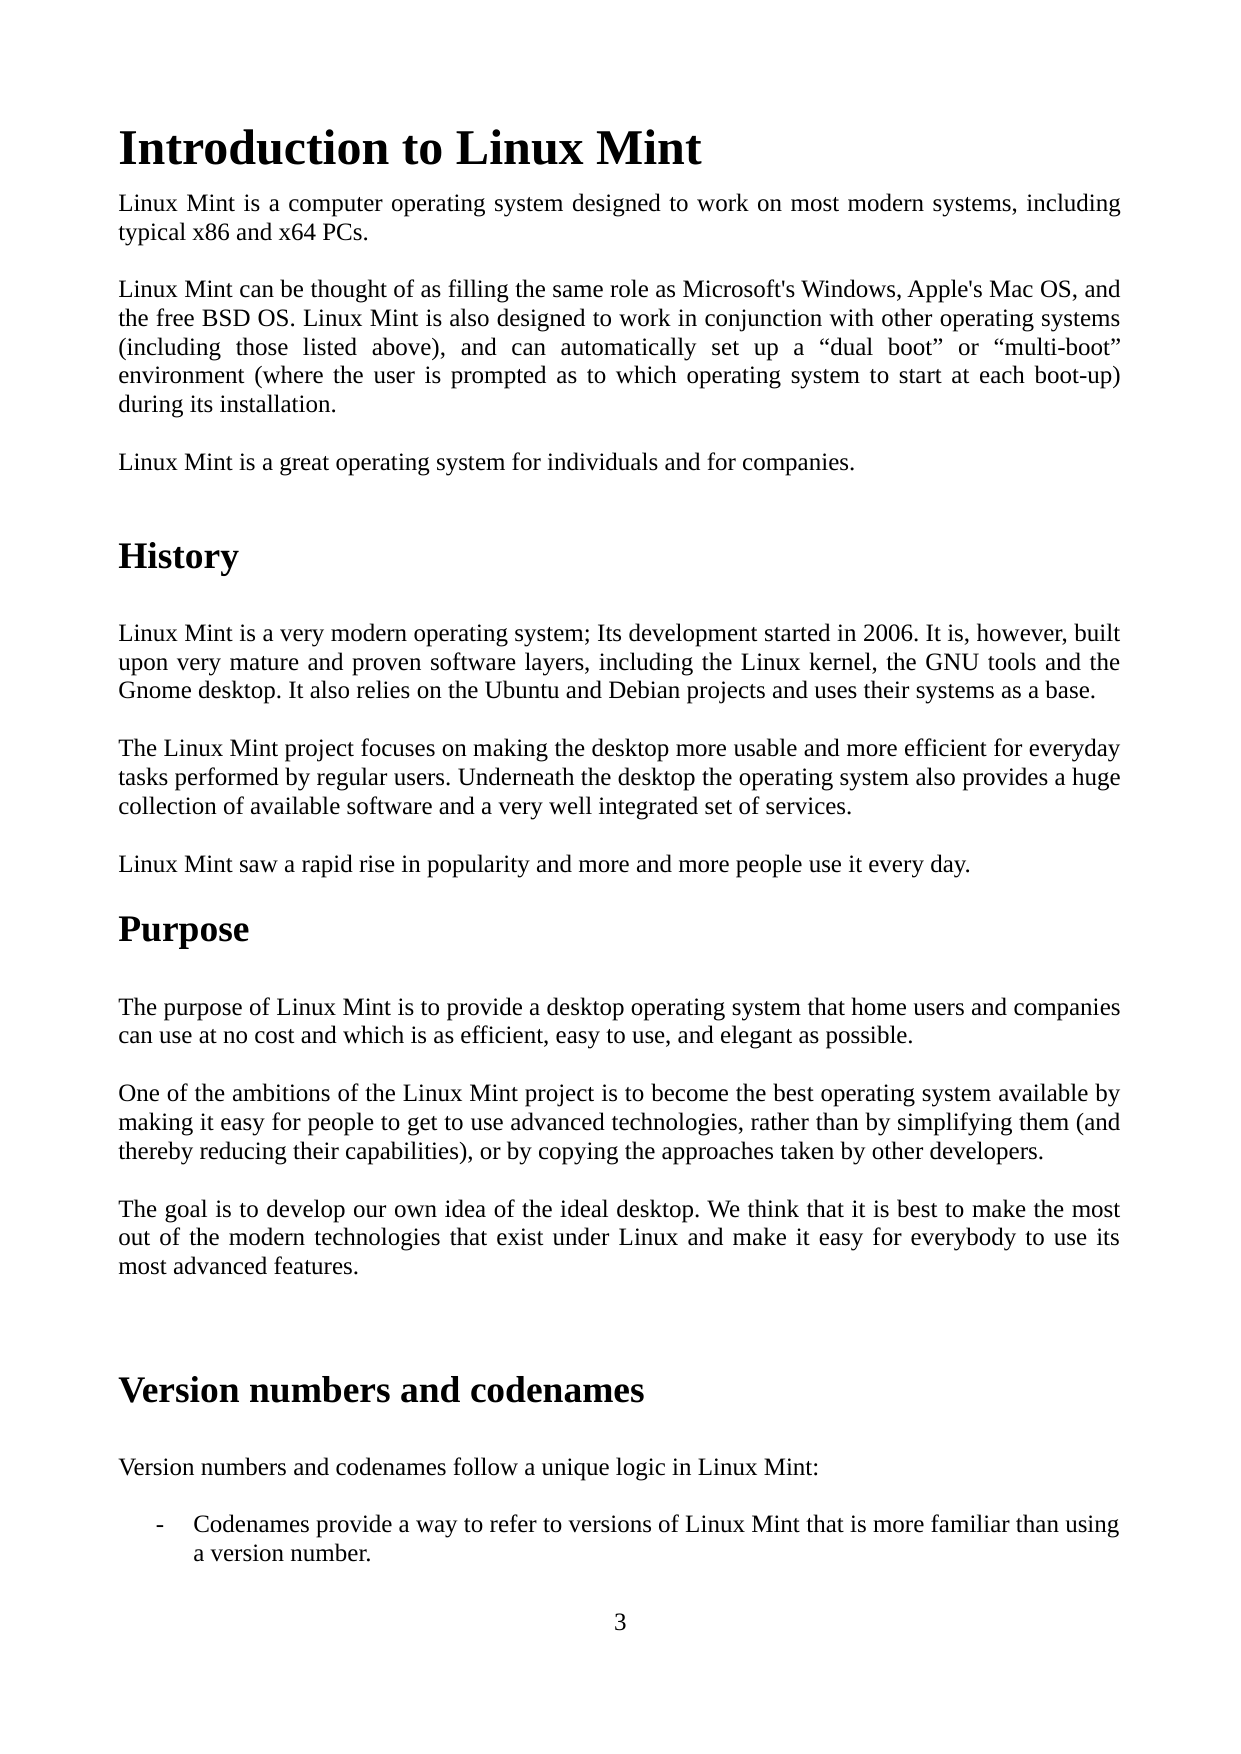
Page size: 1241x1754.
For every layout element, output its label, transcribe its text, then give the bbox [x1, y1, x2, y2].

subtitle Version numbers and codenames [118, 1367, 1122, 1410]
text Linux Mint can be thought of as filling the same role as Microsoft's Windows, Apple's Mac OS, and the free BSD OS. Linux Mint is also designed to work in conjunction with other operating systems (including those listed above), and can automatically set up a “dual boot” or “multi-boot” environment (where the user is prompted as to which operating system to start at each boot-up) during its installation. [118, 274, 1122, 418]
text The Linux Mint project focuses on making the desktop more usable and more efficient for everyday tasks performed by regular users. Underneath the desktop the operating system also provides a huge collection of available software and a very well integrated set of services. [118, 733, 1122, 820]
list Codenames provide a way to refer to versions of Linux Mint that is more familiar than using a version number. [156, 1509, 1122, 1567]
text Linux Mint saw a rapid rise in popularity and more and more people use it every day. [118, 849, 1122, 878]
text One of the ambitions of the Linux Mint project is to become the best operating system available by making it easy for people to get to use advanced technologies, rather than by simplifying them (and thereby reducing their capabilities), or by copying the approaches taken by other developers. [118, 1078, 1122, 1164]
subtitle Introduction to Linux Mint [118, 118, 1122, 176]
subtitle Purpose [118, 907, 1122, 950]
text Version numbers and codenames follow a unique logic in Linux Mint: [118, 1452, 1122, 1480]
subtitle History [118, 533, 1122, 577]
text The goal is to develop our own idea of the ideal desktop. We think that it is best to make the most out of the modern technologies that exist under Linux and make it easy for everybody to use its most advanced features. [118, 1194, 1122, 1280]
text Linux Mint is a computer operating system designed to work on most modern systems, including typical x86 and x64 PCs. [118, 188, 1122, 246]
text Linux Mint is a very modern operating system; Its development started in 2006. It is, however, built upon very mature and proven software layers, including the Linux kernel, the GNU tools and the Gnome desktop. It also relies on the Ubuntu and Debian projects and uses their systems as a base. [118, 618, 1122, 704]
text The purpose of Linux Mint is to provide a desktop operating system that home users and companies can use at no cost and which is as efficient, easy to use, and elegant as possible. [118, 992, 1122, 1049]
text Linux Mint is a great operating system for individuals and for companies. [118, 447, 1122, 476]
